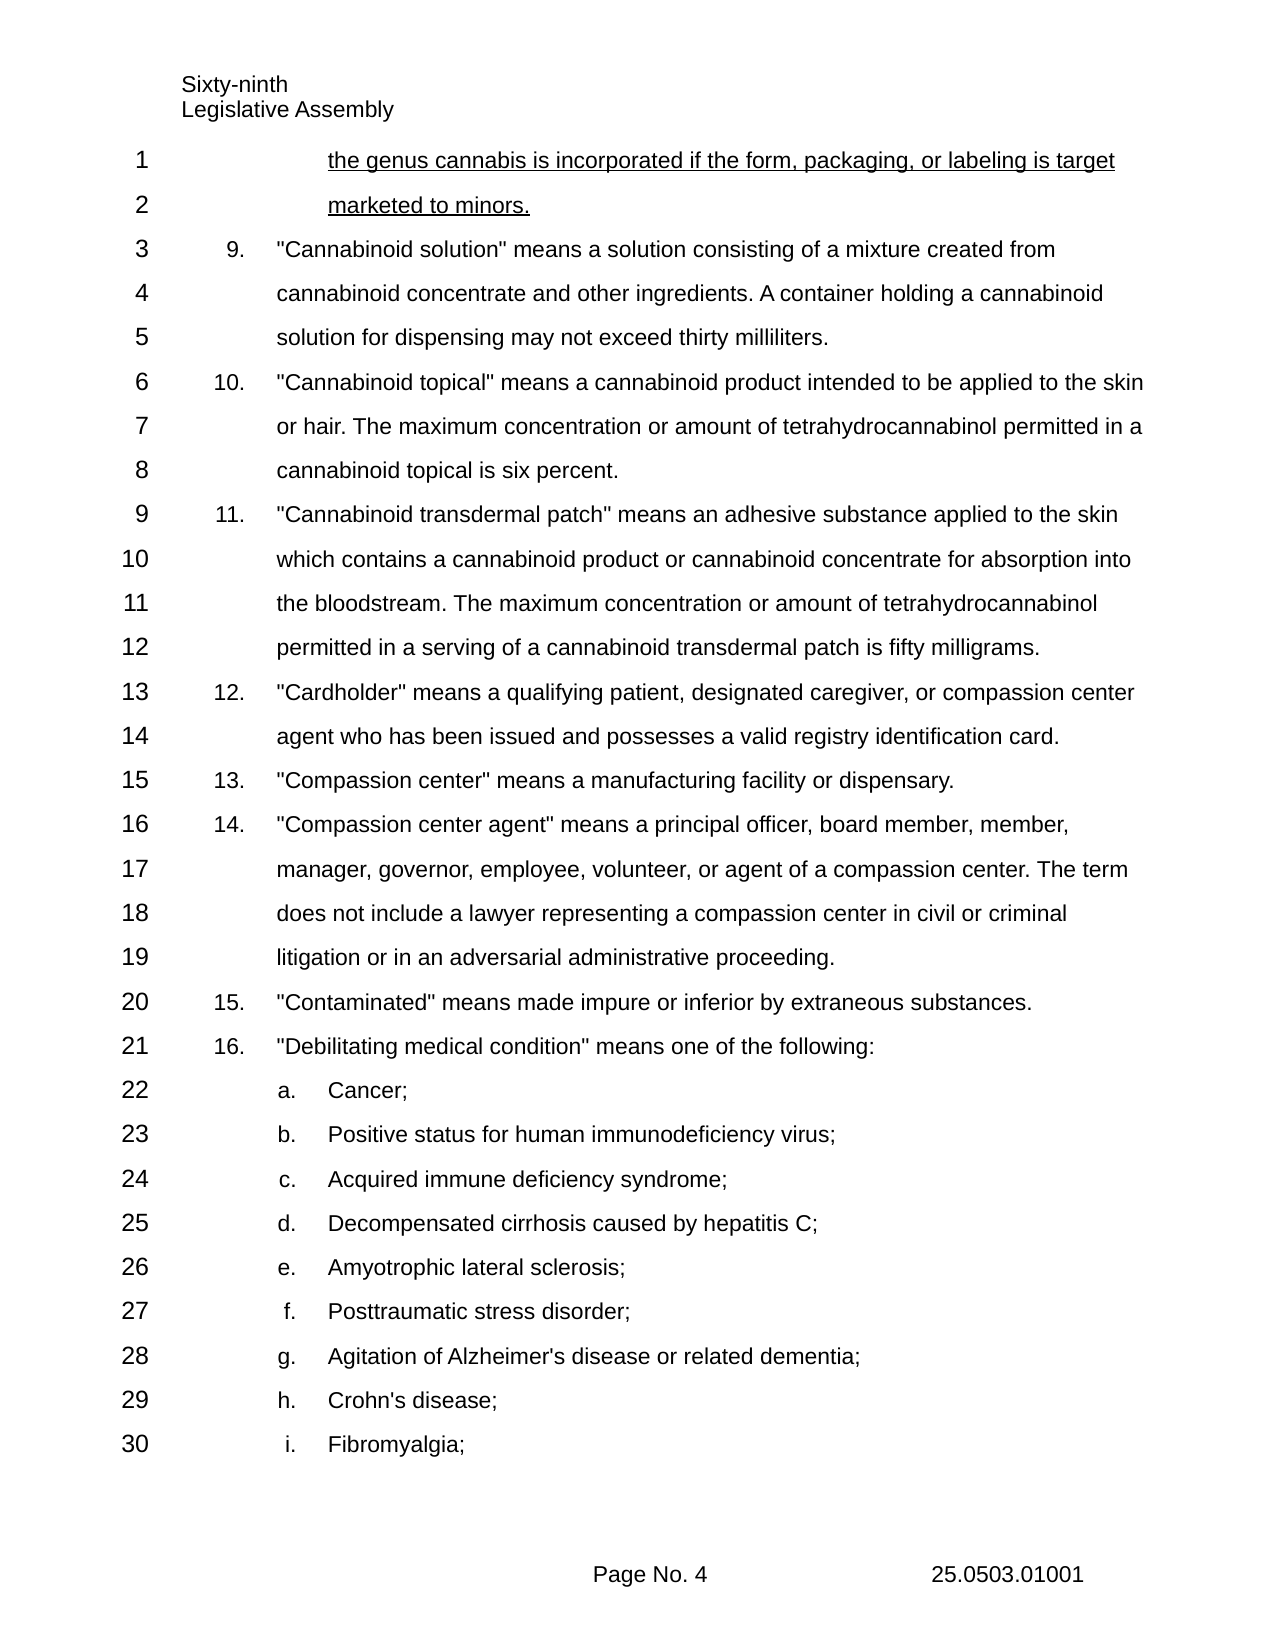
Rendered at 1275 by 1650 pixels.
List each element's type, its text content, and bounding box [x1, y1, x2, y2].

text 15. "Contaminated" means made impure or inferior by extraneous substances. [181, 974, 1154, 1019]
text g. Agitation of Alzheimer's disease or related dementia; [181, 1329, 1154, 1373]
text 12. "Cardholder" means a qualifying patient, designated caregiver, or compassion center agent who has been issued and possesses a valid registry identification card. [181, 664, 1154, 753]
text b. Positive status for human immunodeficiency virus; [181, 1107, 1154, 1152]
text f. Posttraumatic stress disorder; [181, 1284, 1154, 1329]
text e. Amyotrophic lateral sclerosis; [181, 1240, 1154, 1284]
text 10. "Cannabinoid topical" means a cannabinoid product intended to be applied to the skin or hair. The maximum concentration or amount of tetrahydrocannabinol permitted in a cannabinoid topical is six percent. [181, 355, 1154, 487]
text the genus cannabis is incorporated if the form, packaging, or labeling is target marketed to minors. [181, 133, 1154, 222]
text h. Crohn's disease; [181, 1373, 1154, 1417]
text d. Decompensated cirrhosis caused by hepatitis C; [181, 1196, 1154, 1240]
text i. Fibromyalgia; [181, 1417, 1154, 1461]
text c. Acquired immune deficiency syndrome; [181, 1152, 1154, 1196]
text 9. "Cannabinoid solution" means a solution consisting of a mixture created from cannabinoid concentrate and other ingredients. A container holding a cannabinoid solution for dispensing may not exceed thirty milliliters. [181, 222, 1154, 355]
text 14. "Compassion center agent" means a principal officer, board member, member, manager, governor, employee, volunteer, or agent of a compassion center. The term does not include a lawyer representing a compassion center in civil or criminal litigation or in an adversarial administrative proceeding. [181, 797, 1154, 974]
text 16. "Debilitating medical condition" means one of the following: [181, 1019, 1154, 1063]
text a. Cancer; [181, 1063, 1154, 1107]
text 13. "Compassion center" means a manufacturing facility or dispensary. [181, 753, 1154, 797]
text 11. "Cannabinoid transdermal patch" means an adhesive substance applied to the skin which contains a cannabinoid product or cannabinoid concentrate for absorption into the bloodstream. The maximum concentration or amount of tetrahydrocannabinol permitted in a serving of a cannabinoid transdermal patch is fifty milligrams. [181, 487, 1154, 664]
